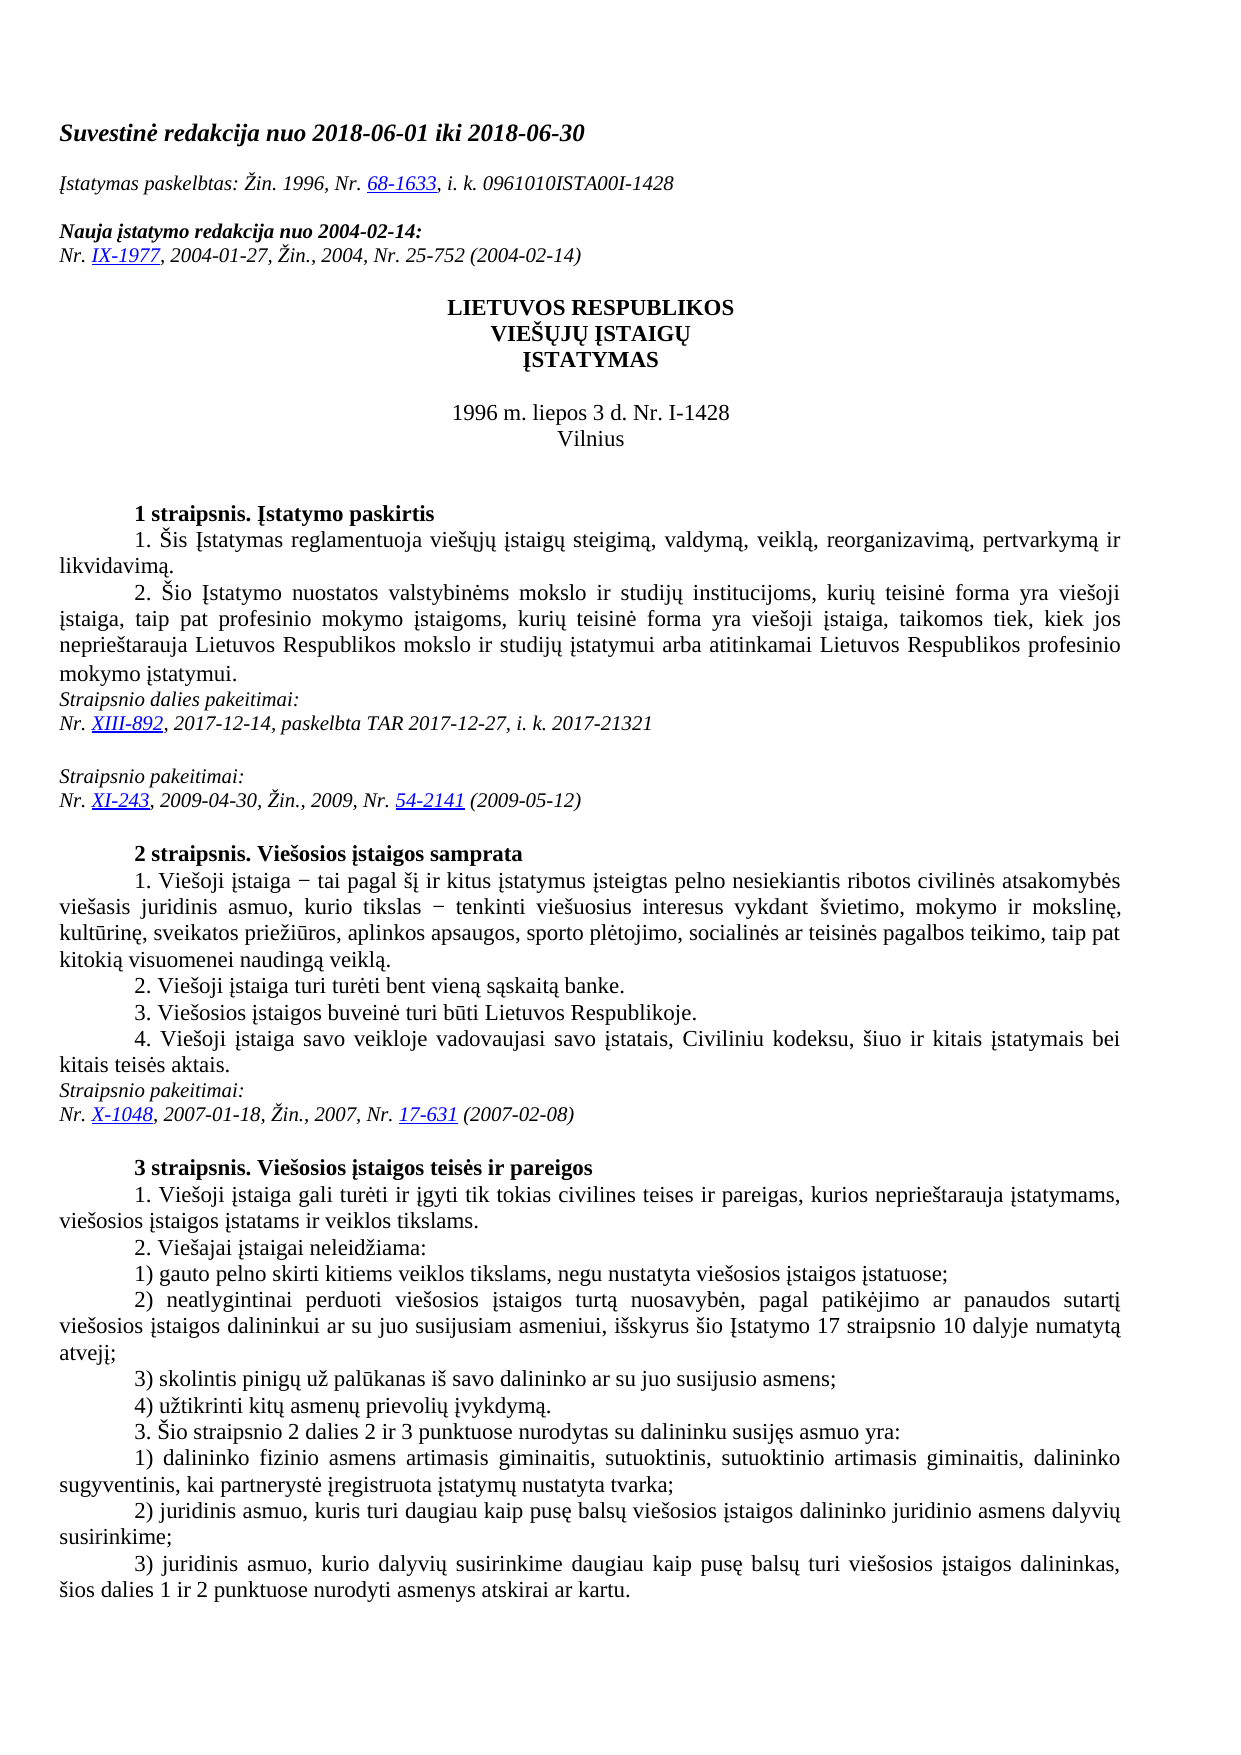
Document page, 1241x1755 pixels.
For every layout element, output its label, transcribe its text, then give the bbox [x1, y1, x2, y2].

text 2. Šio Įstatymo nuostatos valstybinėms mokslo ir studijų institucijoms, kurių teisinė forma yra viešoji įstaiga, taip pat profesinio mokymo įstaigoms, kurių teisinė forma yra viešoji įstaiga, taikomos tiek, kiek jos neprieštarauja Lietuvos Respublikos mokslo ir studijų įstatymui arba atitinkamai Lietuvos Respublikos profesinio mokymo įstatymui. [59, 579, 1122, 687]
text Nauja įstatymo redakcija nuo 2004-02-14: [59, 219, 1122, 243]
text 4. Viešoji įstaiga savo veikloje vadovaujasi savo įstatais, Civiliniu kodeksu, šiuo ir kitais įstatymais bei kitais teisės aktais. [59, 1025, 1122, 1078]
text 4) užtikrinti kitų asmenų prievolių įvykdymą. [59, 1392, 1122, 1418]
text Straipsnio dalies pakeitimai: [59, 687, 1122, 711]
text 1. Viešoji įstaiga − tai pagal šį ir kitus įstatymus įsteigtas pelno nesiekiantis ribotos civilinės atsakomybės viešasis juridinis asmuo, kurio tikslas − tenkinti viešuosius interesus vykdant švietimo, mokymo ir mokslinę, kultūrinę, sveikatos priežiūros, aplinkos apsaugos, sporto plėtojimo, socialinės ar teisinės pagalbos teikimo, taip pat kitokią visuomenei naudingą veiklą. [59, 867, 1122, 972]
text 3 straipsnis. Viešosios įstaigos teisės ir pareigos [59, 1154, 1122, 1181]
text Nr. XIII-892, 2017-12-14, paskelbta TAR 2017-12-27, i. k. 2017-21321 [59, 711, 1122, 735]
text 2) neatlygintinai perduoti viešosios įstaigos turtą nuosavybėn, pagal patikėjimo ar panaudos sutartį viešosios įstaigos dalininkui ar su juo susijusiam asmeniui, išskyrus šio Įstatymo 17 straipsnio 10 dalyje numatytą atvejį; [59, 1286, 1122, 1365]
text 3. Viešosios įstaigos buveinė turi būti Lietuvos Respublikoje. [59, 998, 1122, 1025]
text VIEŠŲJŲ ĮSTAIGŲ [59, 320, 1122, 346]
text 2. Viešajai įstaigai neleidžiama: [59, 1233, 1122, 1260]
text 1 straipsnis. Įstatymo paskirtis [59, 500, 1122, 526]
text 3) skolintis pinigų už palūkanas iš savo dalininko ar su juo susijusio asmens; [59, 1365, 1122, 1392]
text 3. Šio straipsnio 2 dalies 2 ir 3 punktuose nurodytas su dalininku susijęs asmuo yra: [59, 1418, 1122, 1444]
text Įstatymas paskelbtas: Žin. 1996, Nr. 68-1633, i. k. 0961010ISTA00I-1428 [59, 171, 1122, 195]
text 1) dalininko fizinio asmens artimasis giminaitis, sutuoktinis, sutuoktinio artimasis giminaitis, dalininko sugyventinis, kai partnerystė įregistruota įstatymų nustatyta tvarka; [59, 1444, 1122, 1497]
text 1. Viešoji įstaiga gali turėti ir įgyti tik tokias civilines teises ir pareigas, kurios neprieštarauja įstatymams, viešosios įstaigos įstatams ir veiklos tikslams. [59, 1181, 1122, 1233]
text Straipsnio pakeitimai: [59, 763, 1122, 788]
text Nr. XI-243, 2009-04-30, Žin., 2009, Nr. 54-2141 (2009-05-12) [59, 788, 1122, 812]
text 1996 m. liepos 3 d. Nr. I-1428 [59, 399, 1122, 425]
text Suvestinė redakcija nuo 2018-06-01 iki 2018-06-30 [59, 118, 1122, 147]
text ĮSTATYMAS [59, 346, 1122, 373]
text 3) juridinis asmuo, kurio dalyvių susirinkime daugiau kaip pusę balsų turi viešosios įstaigos dalininkas, šios dalies 1 ir 2 punktuose nurodyti asmenys atskirai ar kartu. [59, 1550, 1122, 1602]
text 1) gauto pelno skirti kitiems veiklos tikslams, negu nustatyta viešosios įstaigos įstatuose; [59, 1260, 1122, 1286]
text LIETUVOS RESPUBLIKOS [59, 293, 1122, 320]
text Nr. IX-1977, 2004-01-27, Žin., 2004, Nr. 25-752 (2004-02-14) [59, 243, 1122, 267]
text 2. Viešoji įstaiga turi turėti bent vieną sąskaitą banke. [59, 972, 1122, 998]
text 1. Šis Įstatymas reglamentuoja viešųjų įstaigų steigimą, valdymą, veiklą, reorganizavimą, pertvarkymą ir likvidavimą. [59, 526, 1122, 579]
text Straipsnio pakeitimai: [59, 1078, 1122, 1102]
text 2 straipsnis. Viešosios įstaigos samprata [59, 840, 1122, 867]
text Vilnius [59, 425, 1122, 452]
text Nr. X-1048, 2007-01-18, Žin., 2007, Nr. 17-631 (2007-02-08) [59, 1102, 1122, 1126]
text 2) juridinis asmuo, kuris turi daugiau kaip pusę balsų viešosios įstaigos dalininko juridinio asmens dalyvių susirinkime; [59, 1497, 1122, 1550]
